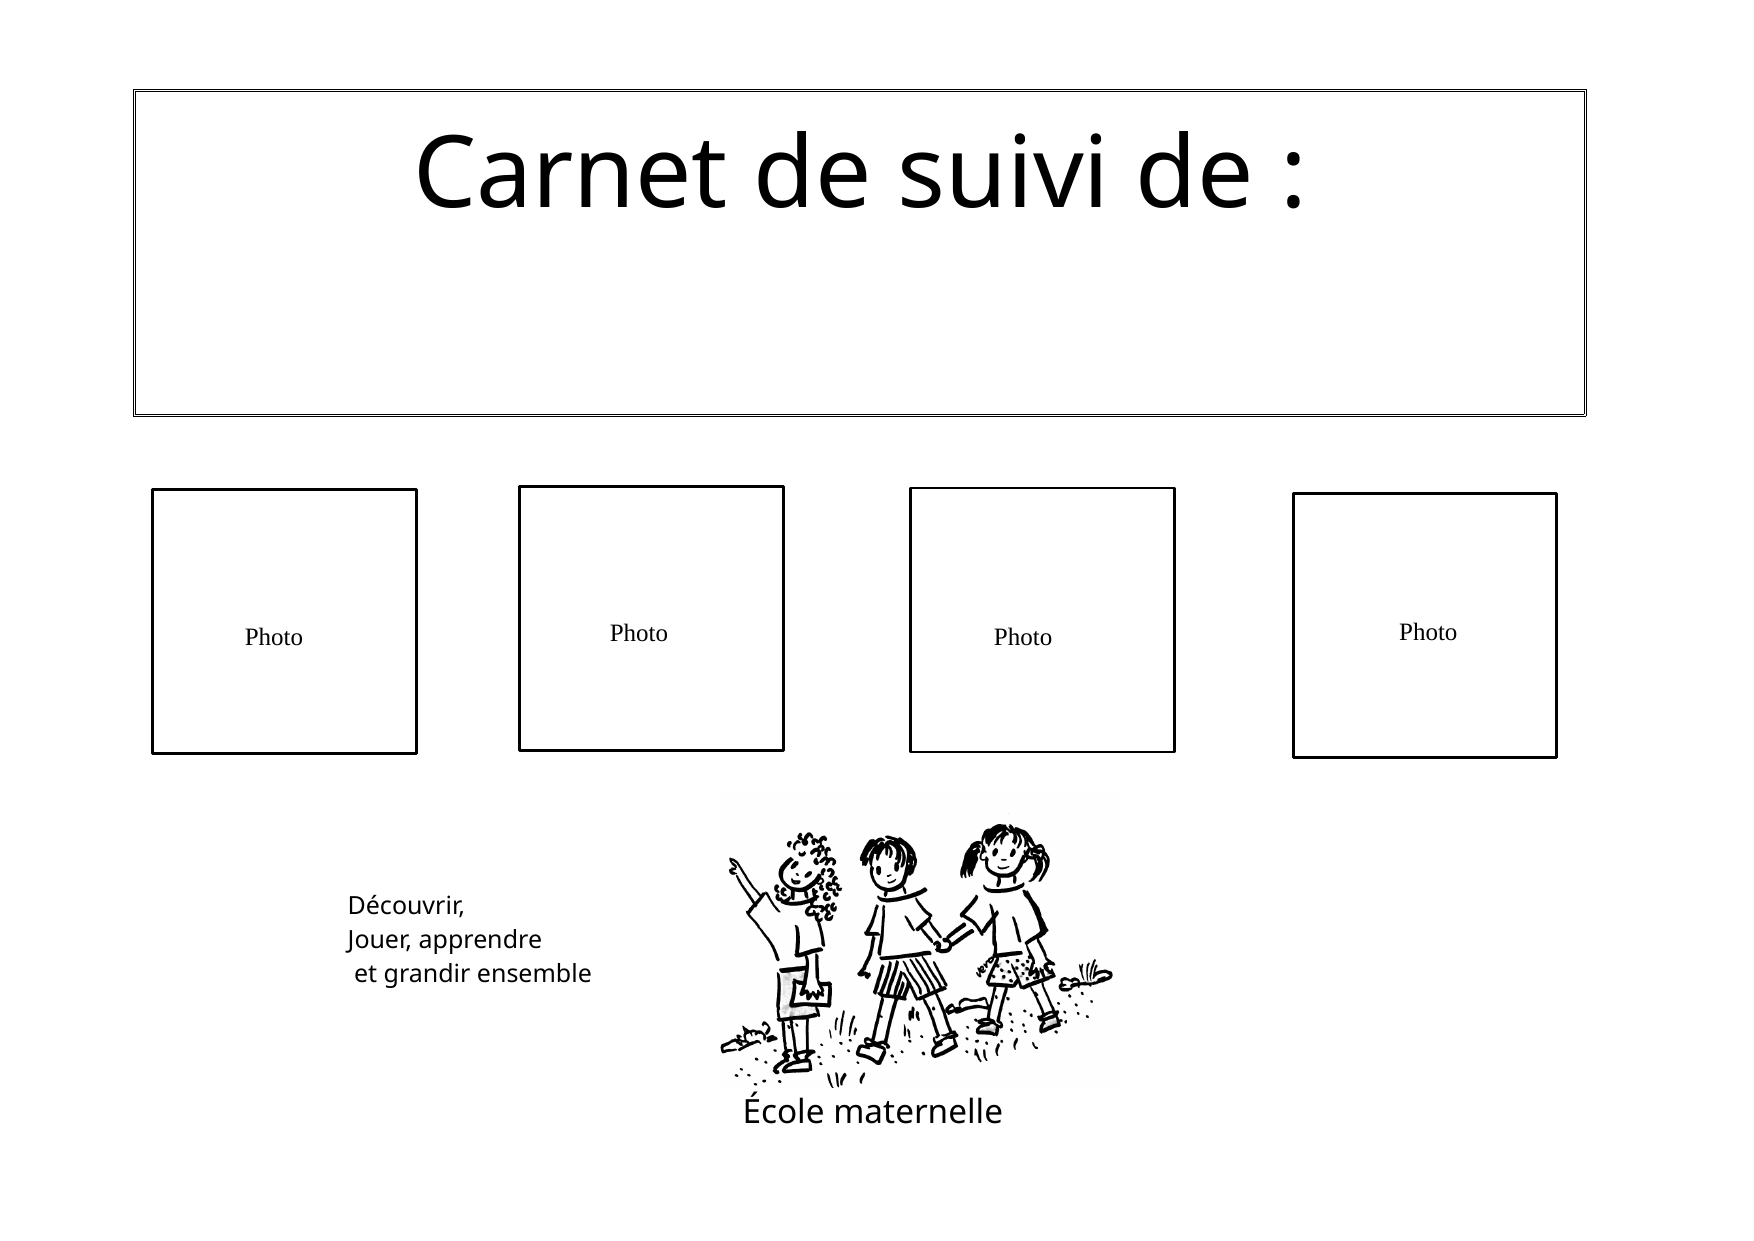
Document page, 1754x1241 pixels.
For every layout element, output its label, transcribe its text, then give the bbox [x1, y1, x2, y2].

text École maternelle [88, 787, 1665, 1133]
picture [717, 790, 1118, 1088]
text Carnet de suivi de : [144, 100, 1575, 237]
